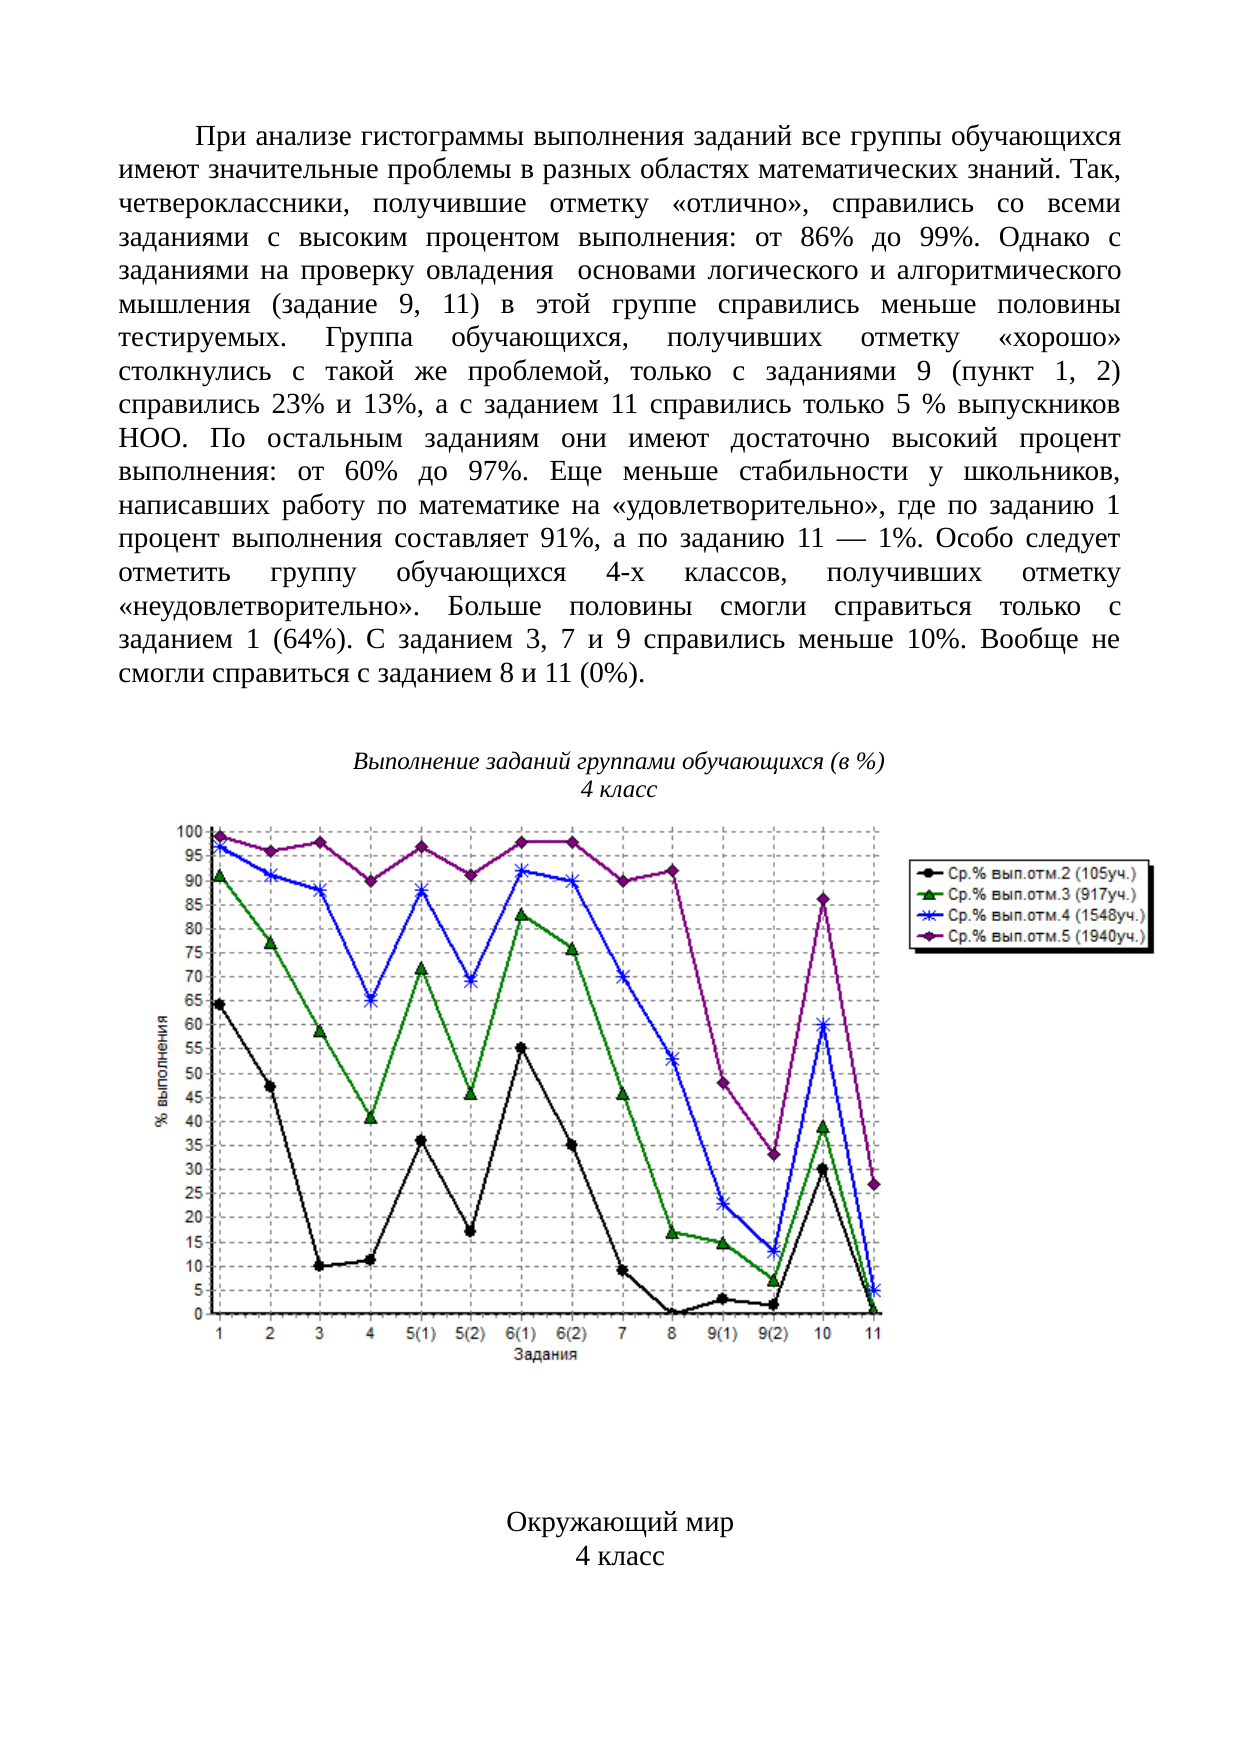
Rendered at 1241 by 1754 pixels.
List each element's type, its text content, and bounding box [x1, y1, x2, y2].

text Выполнение заданий группами обучающихся (в %) [118, 746, 1122, 774]
text При анализе гистограммы выполнения заданий все группы обучающихся имеют значительные проблемы в разных областях математических знаний. Так, четвероклассники, получившие отметку «отлично», справились со всеми заданиями с высоким процентом выполнения: от 86% до 99%. Однако с заданиями на проверку овладения основами логического и алгоритмического мышления (задание 9, 11) в этой группе справились меньше половины тестируемых. Группа обучающихся, получивших отметку «хорошо» столкнулись с такой же проблемой, только с заданиями 9 (пункт 1, 2) справились 23% и 13%, а с заданием 11 справились только 5 % выпускников НОО. По остальным заданиям они имеют достаточно высокий процент выполнения: от 60% до 97%. Еще меньше стабильности у школьников, написавших работу по математике на «удовлетворительно», где по заданию 1 процент выполнения составляет 91%, а по заданию 11 — 1%. Особо следует отметить группу обучающихся 4-х классов, получивших отметку «неудовлетворительно». Больше половины смогли справиться только с заданием 1 (64%). С заданием 3, 7 и 9 справились меньше 10%. Вообще не смогли справиться с заданием 8 и 11 (0%). [118, 118, 1122, 688]
text 4 класс [118, 1538, 1122, 1571]
text 4 класс [118, 774, 1122, 803]
text Окружающий мир [118, 1504, 1122, 1538]
